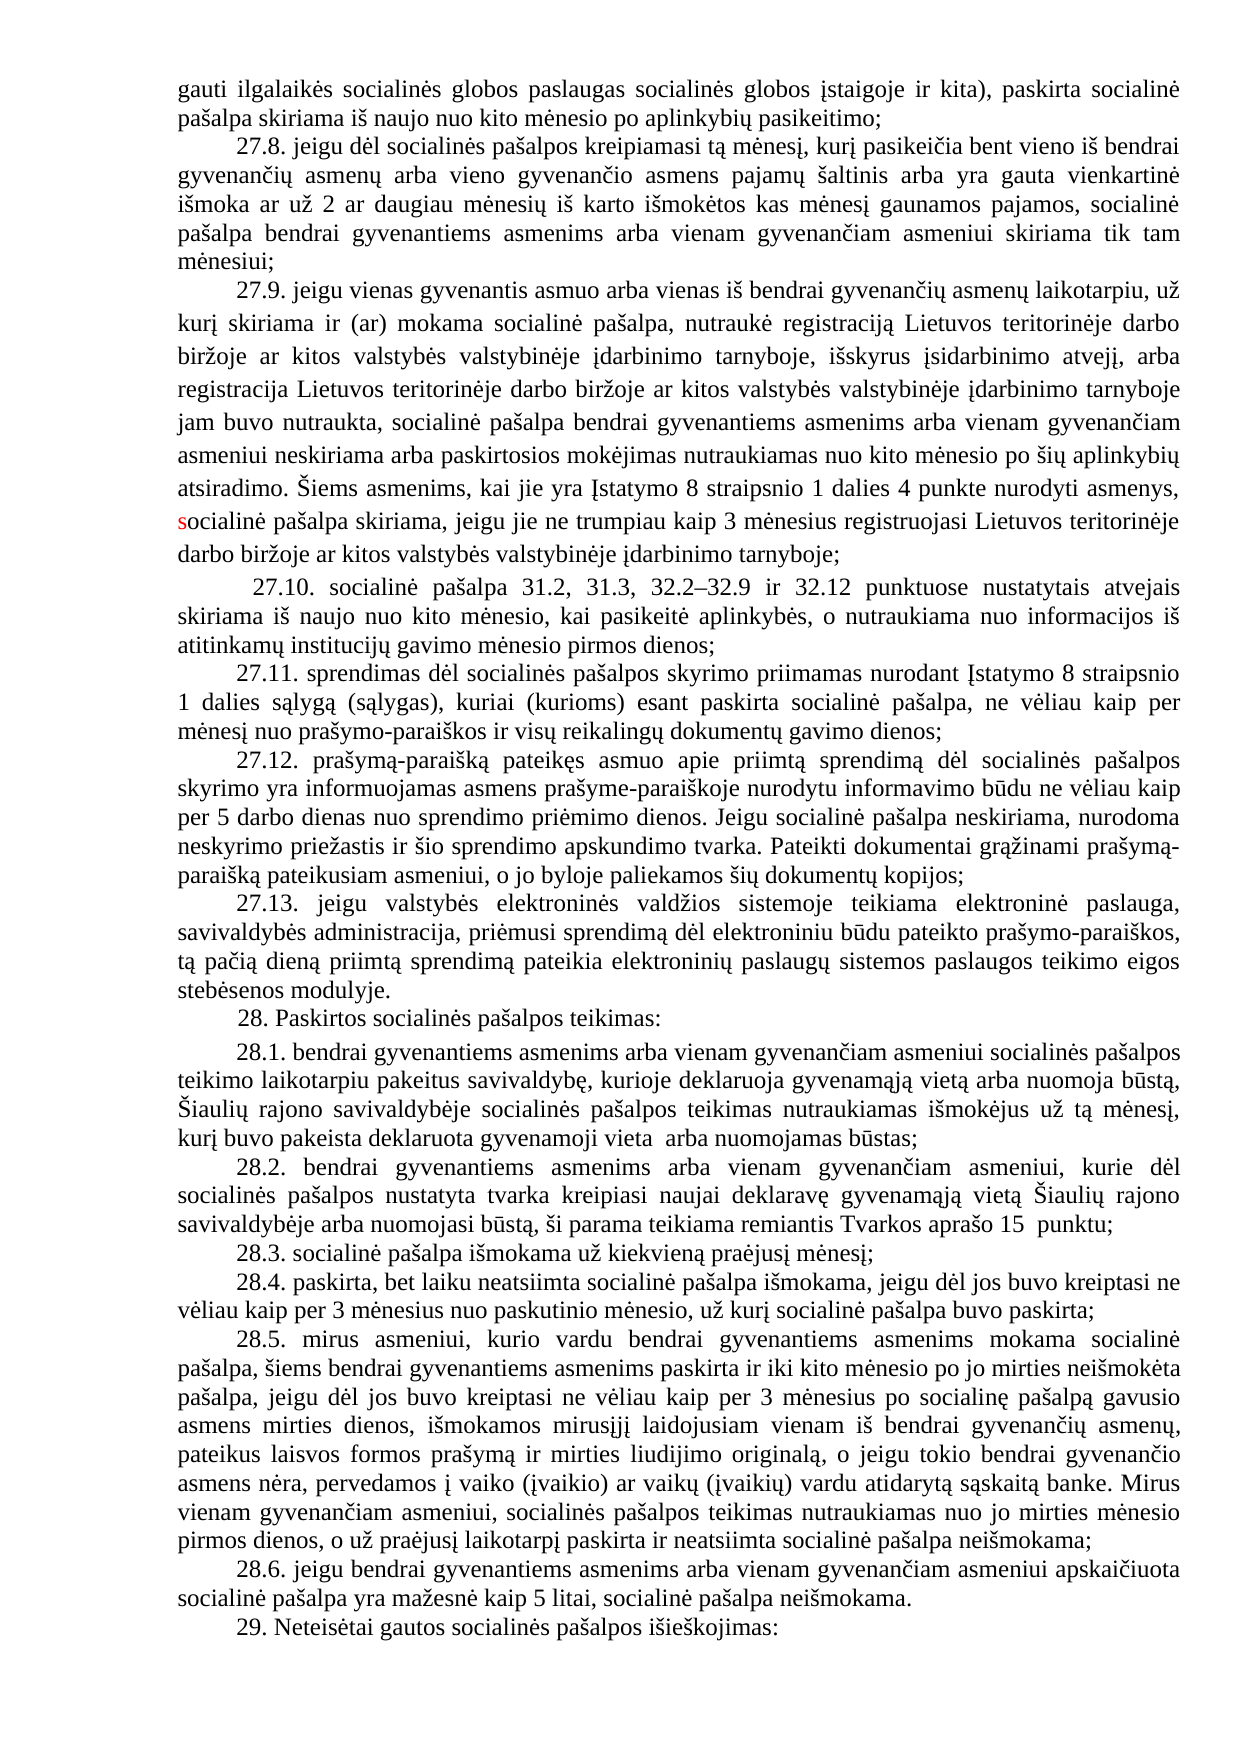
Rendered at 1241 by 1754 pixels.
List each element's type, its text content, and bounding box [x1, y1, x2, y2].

text 28.1. bendrai gyvenantiems asmenims arba vienam gyvenančiam asmeniui socialinės pašalpos teikimo laikotarpiu pakeitus savivaldybę, kurioje deklaruoja gyvenamąją vietą arba nuomoja būstą, Šiaulių rajono savivaldybėje socialinės pašalpos teikimas nutraukiamas išmokėjus už tą mėnesį, kurį buvo pakeista deklaruota gyvenamoji vieta arba nuomojamas būstas; [177, 1037, 1181, 1152]
text 28.2. bendrai gyvenantiems asmenims arba vienam gyvenančiam asmeniui, kurie dėl socialinės pašalpos nustatyta tvarka kreipiasi naujai deklaravę gyvenamąją vietą Šiaulių rajono savivaldybėje arba nuomojasi būstą, ši parama teikiama remiantis Tvarkos aprašo 15 punktu; [177, 1152, 1181, 1238]
text 28.5. mirus asmeniui, kurio vardu bendrai gyvenantiems asmenims mokama socialinė pašalpa, šiems bendrai gyvenantiems asmenims paskirta ir iki kito mėnesio po jo mirties neišmokėta pašalpa, jeigu dėl jos buvo kreiptasi ne vėliau kaip per 3 mėnesius po socialinę pašalpą gavusio asmens mirties dienos, išmokamos mirusįjį laidojusiam vienam iš bendrai gyvenančių asmenų, pateikus laisvos formos prašymą ir mirties liudijimo originalą, o jeigu tokio bendrai gyvenančio asmens nėra, pervedamos į vaiko (įvaikio) ar vaikų (įvaikių) vardu atidarytą sąskaitą banke. Mirus vienam gyvenančiam asmeniui, socialinės pašalpos teikimas nutraukiamas nuo jo mirties mėnesio pirmos dienos, o už praėjusį laikotarpį paskirta ir neatsiimta socialinė pašalpa neišmokama; [177, 1324, 1181, 1554]
text 28.3. socialinė pašalpa išmokama už kiekvieną praėjusį mėnesį; [177, 1238, 1181, 1267]
text 27.13. jeigu valstybės elektroninės valdžios sistemoje teikiama elektroninė paslauga, savivaldybės administracija, priėmusi sprendimą dėl elektroniniu būdu pateikto prašymo-paraiškos, tą pačią dieną priimtą sprendimą pateikia elektroninių paslaugų sistemos paslaugos teikimo eigos stebėsenos modulyje. [177, 888, 1181, 1003]
text 28.4. paskirta, bet laiku neatsiimta socialinė pašalpa išmokama, jeigu dėl jos buvo kreiptasi ne vėliau kaip per 3 mėnesius nuo paskutinio mėnesio, už kurį socialinė pašalpa buvo paskirta; [177, 1267, 1181, 1324]
text 27.11. sprendimas dėl socialinės pašalpos skyrimo priimamas nurodant Įstatymo 8 straipsnio 1 dalies sąlygą (sąlygas), kuriai (kurioms) esant paskirta socialinė pašalpa, ne vėliau kaip per mėnesį nuo prašymo-paraiškos ir visų reikalingų dokumentų gavimo dienos; [177, 658, 1181, 745]
text 29. Neteisėtai gautos socialinės pašalpos išieškojimas: [177, 1612, 1181, 1640]
text 28.6. jeigu bendrai gyvenantiems asmenims arba vienam gyvenančiam asmeniui apskaičiuota socialinė pašalpa yra mažesnė kaip 5 litai, socialinė pašalpa neišmokama. [177, 1554, 1181, 1612]
text 27.8. jeigu dėl socialinės pašalpos kreipiamasi tą mėnesį, kurį pasikeičia bent vieno iš bendrai gyvenančių asmenų arba vieno gyvenančio asmens pajamų šaltinis arba yra gauta vienkartinė išmoka ar už 2 ar daugiau mėnesių iš karto išmokėtos kas mėnesį gaunamos pajamos, socialinė pašalpa bendrai gyvenantiems asmenims arba vienam gyvenančiam asmeniui skiriama tik tam mėnesiui; [177, 131, 1181, 275]
text 27.9. jeigu vienas gyvenantis asmuo arba vienas iš bendrai gyvenančių asmenų laikotarpiu, už kurį skiriama ir (ar) mokama socialinė pašalpa, nutraukė registraciją Lietuvos teritorinėje darbo biržoje ar kitos valstybės valstybinėje įdarbinimo tarnyboje, išskyrus įsidarbinimo atvejį, arba registracija Lietuvos teritorinėje darbo biržoje ar kitos valstybės valstybinėje įdarbinimo tarnyboje jam buvo nutraukta, socialinė pašalpa bendrai gyvenantiems asmenims arba vienam gyvenančiam asmeniui neskiriama arba paskirtosios mokėjimas nutraukiamas nuo kito mėnesio po šių aplinkybių atsiradimo. Šiems asmenims, kai jie yra Įstatymo 8 straipsnio 1 dalies 4 punkte nurodyti asmenys, socialinė pašalpa skiriama, jeigu jie ne trumpiau kaip 3 mėnesius registruojasi Lietuvos teritorinėje darbo biržoje ar kitos valstybės valstybinėje įdarbinimo tarnyboje; [177, 275, 1181, 568]
text 28. Paskirtos socialinės pašalpos teikimas: [177, 1003, 1181, 1032]
text gauti ilgalaikės socialinės globos paslaugas socialinės globos įstaigoje ir kita), paskirta socialinė pašalpa skiriama iš naujo nuo kito mėnesio po aplinkybių pasikeitimo; [177, 74, 1181, 131]
text 27.12. prašymą-paraišką pateikęs asmuo apie priimtą sprendimą dėl socialinės pašalpos skyrimo yra informuojamas asmens prašyme-paraiškoje nurodytu informavimo būdu ne vėliau kaip per 5 darbo dienas nuo sprendimo priėmimo dienos. Jeigu socialinė pašalpa neskiriama, nurodoma neskyrimo priežastis ir šio sprendimo apskundimo tvarka. Pateikti dokumentai grąžinami prašymą-paraišką pateikusiam asmeniui, o jo byloje paliekamos šių dokumentų kopijos; [177, 745, 1181, 888]
text 27.10. socialinė pašalpa 31.2, 31.3, 32.2–32.9 ir 32.12 punktuose nustatytais atvejais skiriama iš naujo nuo kito mėnesio, kai pasikeitė aplinkybės, o nutraukiama nuo informacijos iš atitinkamų institucijų gavimo mėnesio pirmos dienos; [177, 572, 1181, 658]
